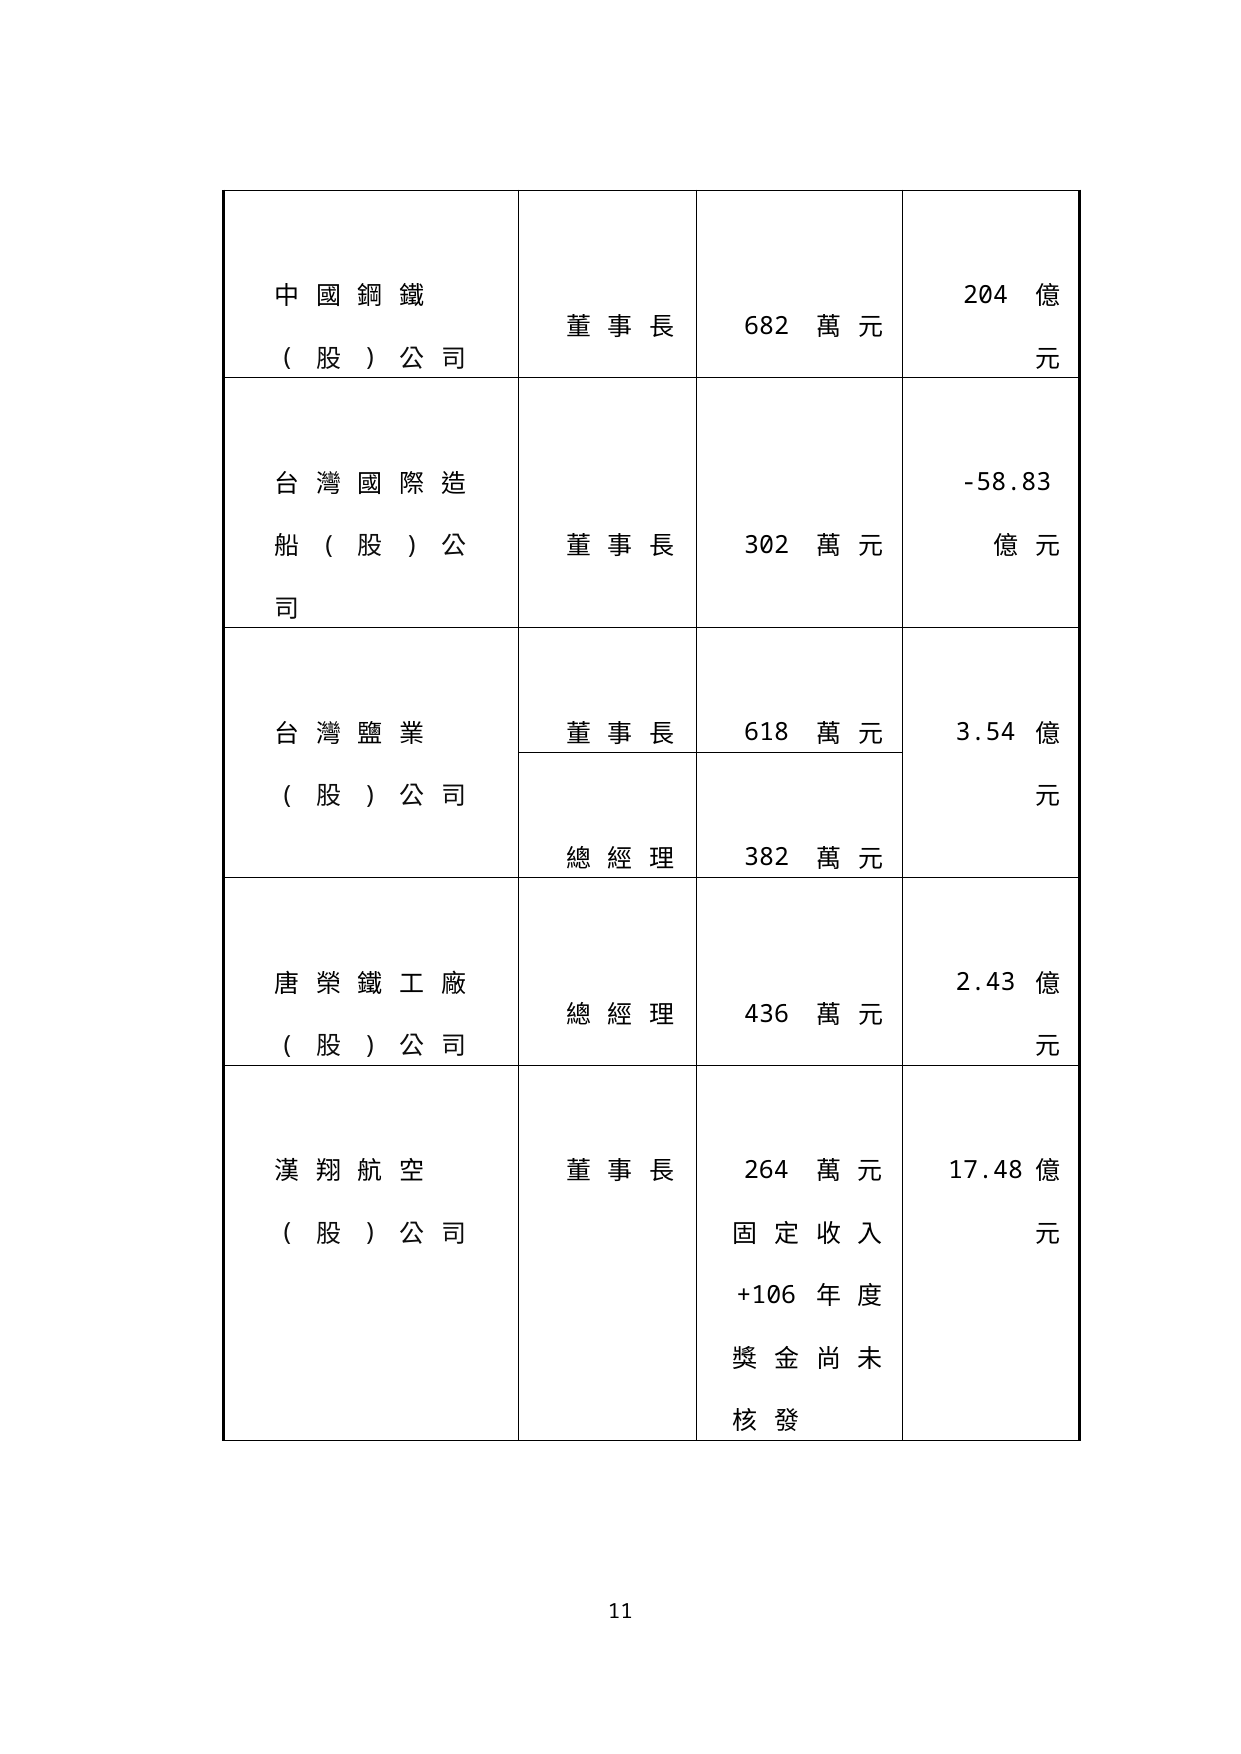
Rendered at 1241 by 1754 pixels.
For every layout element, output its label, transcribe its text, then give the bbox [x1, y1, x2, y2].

table_cell 董事長 [519, 378, 696, 627]
table_cell 382萬元 [697, 753, 902, 877]
table_cell 618萬元 [697, 628, 902, 752]
table_cell 682萬元 [697, 191, 902, 377]
table_cell 2.43億元 [903, 878, 1078, 1064]
table_cell 台灣鹽業(股)公司 [225, 628, 518, 877]
table_cell 302萬元 [697, 378, 902, 627]
table_cell 436萬元 [697, 878, 902, 1064]
table_cell 中國鋼鐵(股)公司 [225, 191, 518, 377]
table_cell 204億元 [903, 191, 1078, 377]
table_cell 董事長 [519, 1066, 696, 1439]
table_cell 3.54億元 [903, 628, 1078, 877]
table_cell 17.48億元 [903, 1066, 1078, 1439]
table_cell -58.83億元 [903, 378, 1078, 627]
table_cell 台灣國際造船(股)公司 [225, 378, 518, 627]
table_cell 唐榮鐵工廠(股)公司 [225, 878, 518, 1064]
table_cell 264萬元固定收入+106年度獎金尚未核發 [697, 1066, 902, 1439]
table_cell 董事長 [519, 628, 696, 752]
table_cell 漢翔航空(股)公司 [225, 1066, 518, 1439]
table_cell 總經理 [519, 878, 696, 1064]
table_cell 總經理 [519, 753, 696, 877]
table_cell 董事長 [519, 191, 696, 377]
